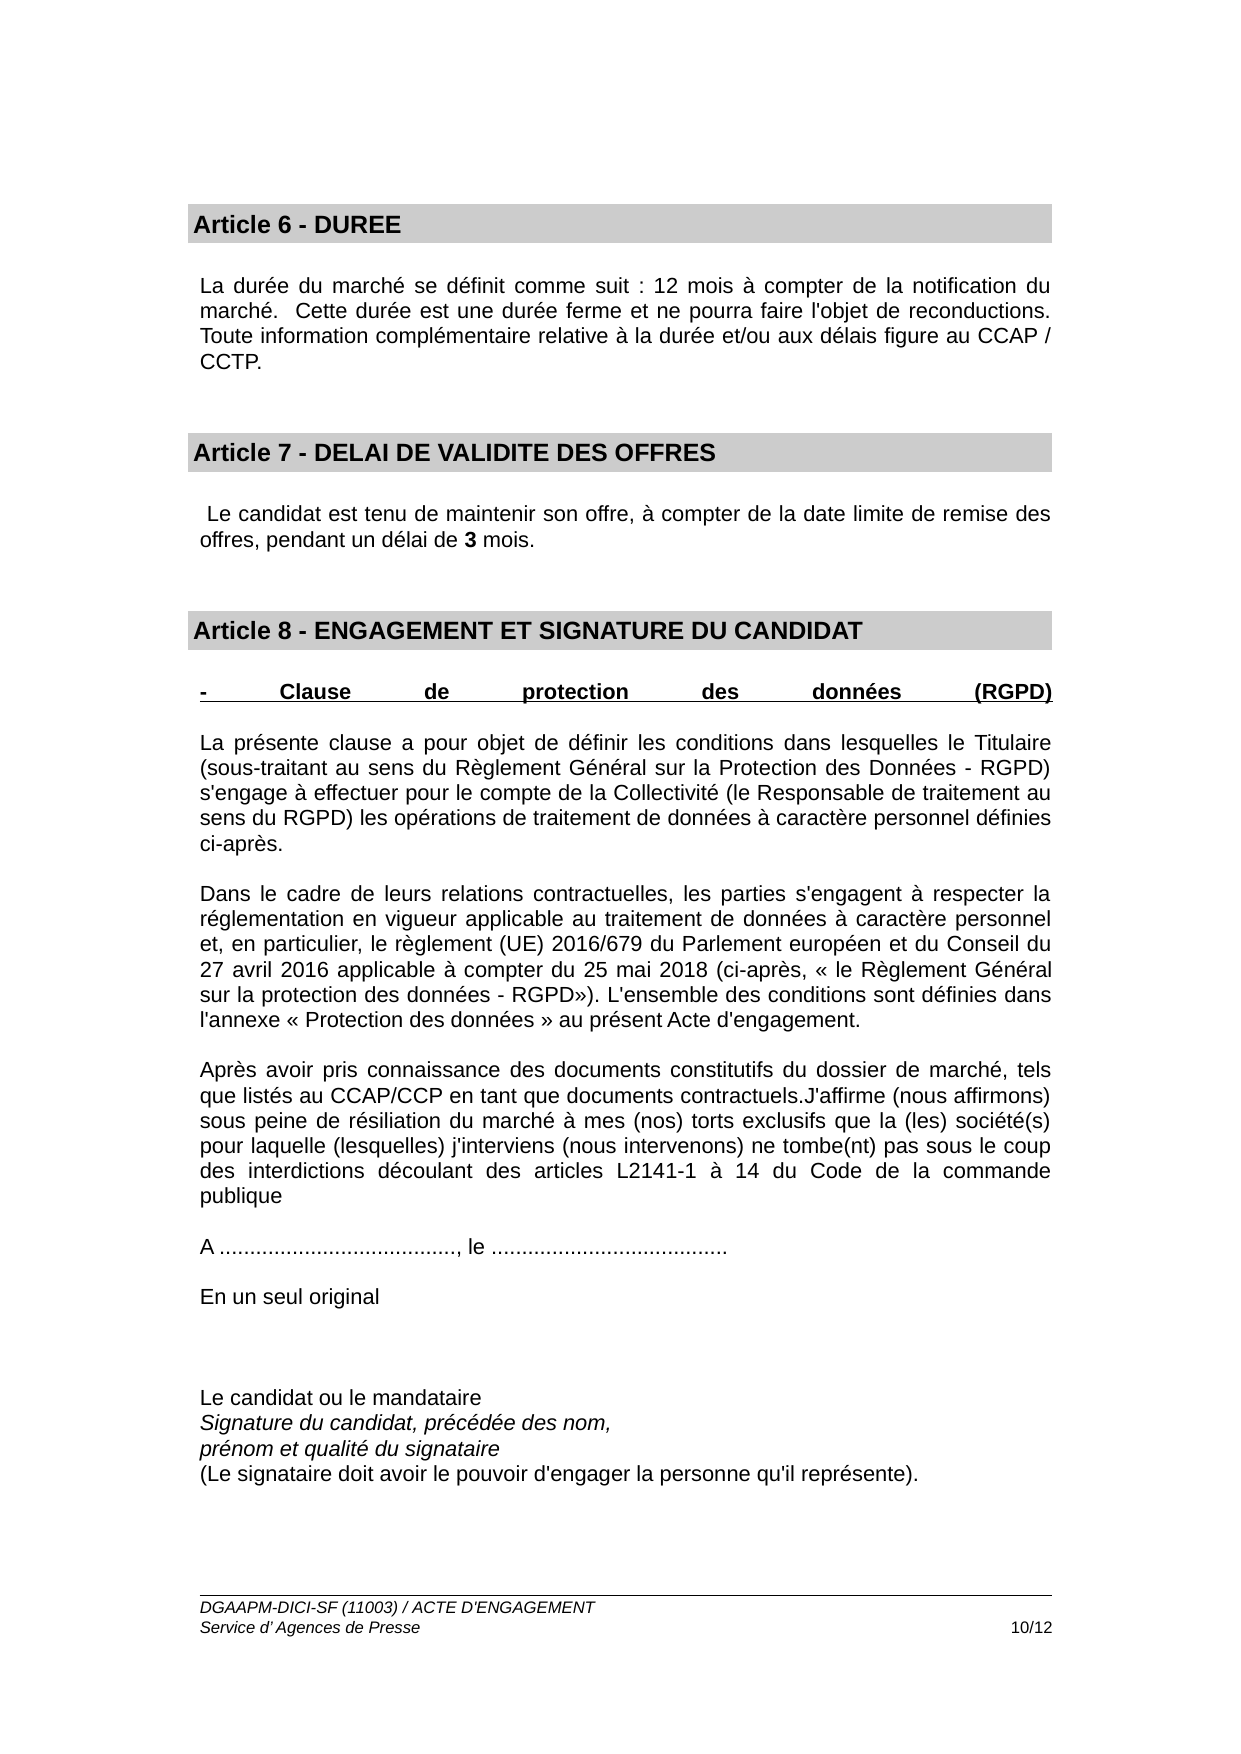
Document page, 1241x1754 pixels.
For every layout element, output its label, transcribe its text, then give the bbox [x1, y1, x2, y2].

text prénom et qualité du signataire [199, 1436, 1052, 1461]
subtitle DELAI DE VALIDITE DES OFFRES [190, 435, 1050, 470]
text La présente clause a pour objet de définir les conditions dans lesquelles le Titulaire (sous-traitant au sens du Règlement Général sur la Protection des Données - RGPD) s'engage à effectuer pour le compte de la Collectivité (le Responsable de traitement au sens du RGPD) les opérations de traitement de données à caractère personnel définies ci-après. [199, 702, 1052, 856]
text (Le signataire doit avoir le pouvoir d'engager la personne qu'il représente). [199, 1461, 1052, 1486]
text En un seul original [199, 1284, 1052, 1309]
text A ......................................., le ....................................... [199, 1234, 1052, 1259]
text Le candidat ou le mandataire [199, 1385, 1052, 1410]
text La durée du marché se définit comme suit : 12 mois à compter de la notification du marché. Cette durée est une durée ferme et ne pourra faire l'objet de reconductions. Toute information complémentaire relative à la durée et/ou aux délais figure au CCAP / CCTP. [199, 273, 1052, 374]
text Signature du candidat, précédée des nom, [199, 1410, 1052, 1436]
text Le candidat est tenu de maintenir son offre, à compter de la date limite de remise des offres, pendant un délai de 3 mois. [199, 501, 1052, 552]
text Dans le cadre de leurs relations contractuelles, les parties s'engagent à respecter la réglementation en vigueur applicable au traitement de données à caractère personnel et, en particulier, le règlement (UE) 2016/679 du Parlement européen et du Conseil du 27 avril 2016 applicable à compter du 25 mai 2018 (ci-après, « le Règlement Général sur la protection des données - RGPD»). L'ensemble des conditions sont définies dans l'annexe « Protection des données » au présent Acte d'engagement. [199, 881, 1052, 1032]
text - Clause de protection des données (RGPD) [199, 679, 1052, 701]
subtitle ENGAGEMENT ET SIGNATURE DU CANDIDAT [190, 613, 1050, 648]
subtitle DUREE [190, 207, 1050, 241]
text Après avoir pris connaissance des documents constitutifs du dossier de marché, tels que listés au CCAP/CCP en tant que documents contractuels.J'affirme (nous affirmons) sous peine de résiliation du marché à mes (nos) torts exclusifs que la (les) société(s) pour laquelle (lesquelles) j'interviens (nous intervenons) ne tombe(nt) pas sous le coup des interdictions découlant des articles L2141-1 à 14 du Code de la commande publique [199, 1057, 1052, 1209]
